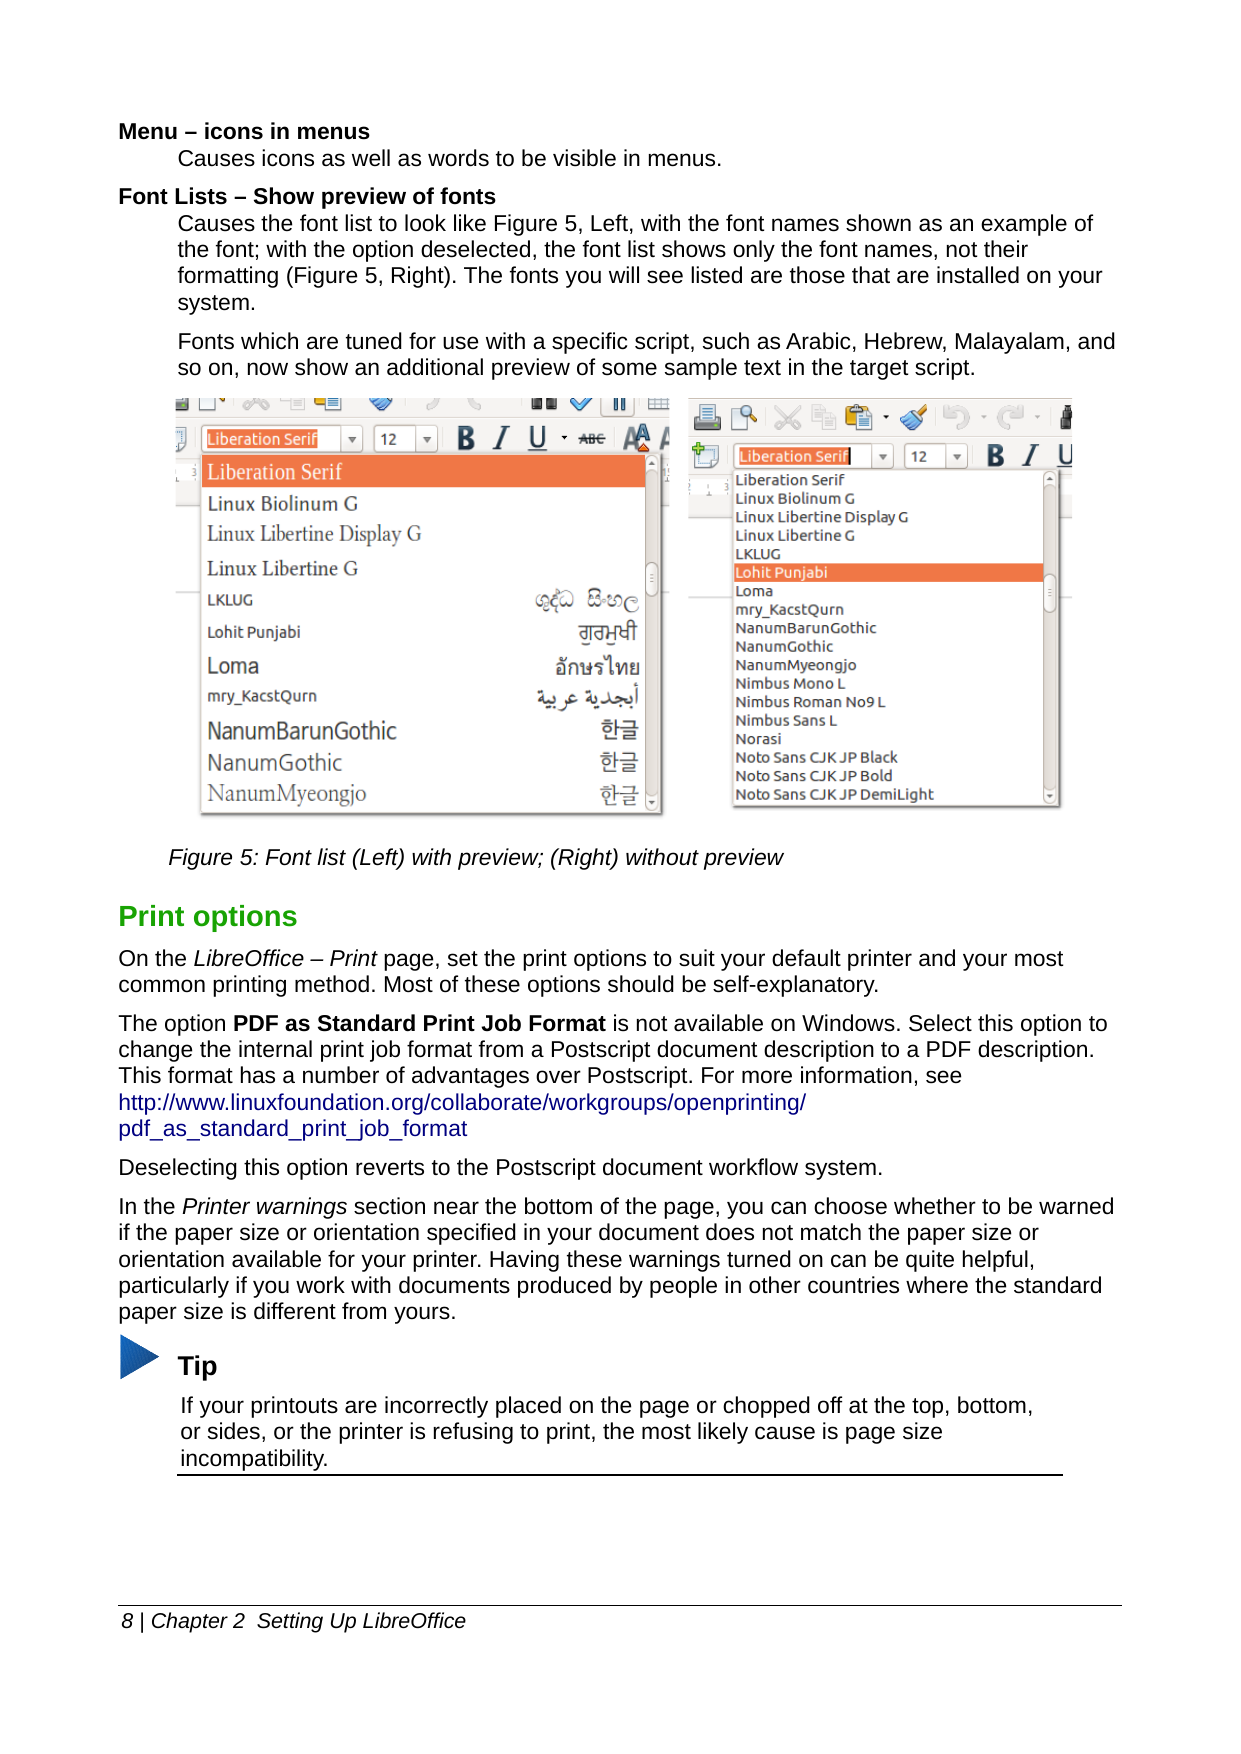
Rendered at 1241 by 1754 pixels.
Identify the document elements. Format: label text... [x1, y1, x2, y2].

picture [688, 398, 1073, 811]
table_header [683, 393, 1078, 838]
text Font Lists – Show preview of fonts [118, 183, 1122, 210]
text On the LibreOffice – Print page, set the print options to suit your default printer and your most common printing method. Most of these options should be self-explanatory. [118, 944, 1122, 997]
text In the Printer warnings section near the bottom of the page, you can choose whether to be warned if the paper size or orientation specified in your document does not match the paper size or orientation available for your printer. Having these warnings turned on can be quite helpful, particularly if you work with documents produced by people in other countries where the standard paper size is different from yours. [118, 1193, 1122, 1324]
text The option PDF as Standard Print Job Format is not available on Windows. Select this option to change the internal print job format from a Postscript document description to a PDF description. This format has a number of advantages over Postscript. For more information, see http://www.linuxfoundation.org/collaborate/workgroups/openprinting/pdf_as_standard_print_job_format [118, 1010, 1122, 1141]
text Causes the font list to look like Figure 5, Left, with the font names shown as an example of the font; with the option deselected, the font list shows only the font names, not their formatting (Figure 5, Right). The fonts you will see listed are those that are installed on your system. [177, 210, 1122, 315]
text Fonts which are tuned for use with a specific script, such as Arabic, Hebrew, Malayalam, and so on, now show an additional preview of some sample text in the target script. [177, 328, 1122, 380]
table_header [163, 393, 682, 838]
picture [175, 398, 670, 821]
text Menu – icons in menus [118, 118, 1122, 144]
text Deselecting this option reverts to the Postscript document workflow system. [118, 1154, 1122, 1180]
text Causes icons as well as words to be visible in menus. [177, 144, 1122, 171]
subtitle Print options [118, 899, 1122, 933]
table_cell Figure 5: Font list (Left) with preview; (Right) without preview [163, 838, 1078, 876]
text If your printouts are incorrectly placed on the page or chopped off at the top, bottom, or sides, or the printer is refusing to print, the most likely cause is page size incompatibility. [177, 1389, 1063, 1474]
subtitle Tip [118, 1332, 1122, 1381]
